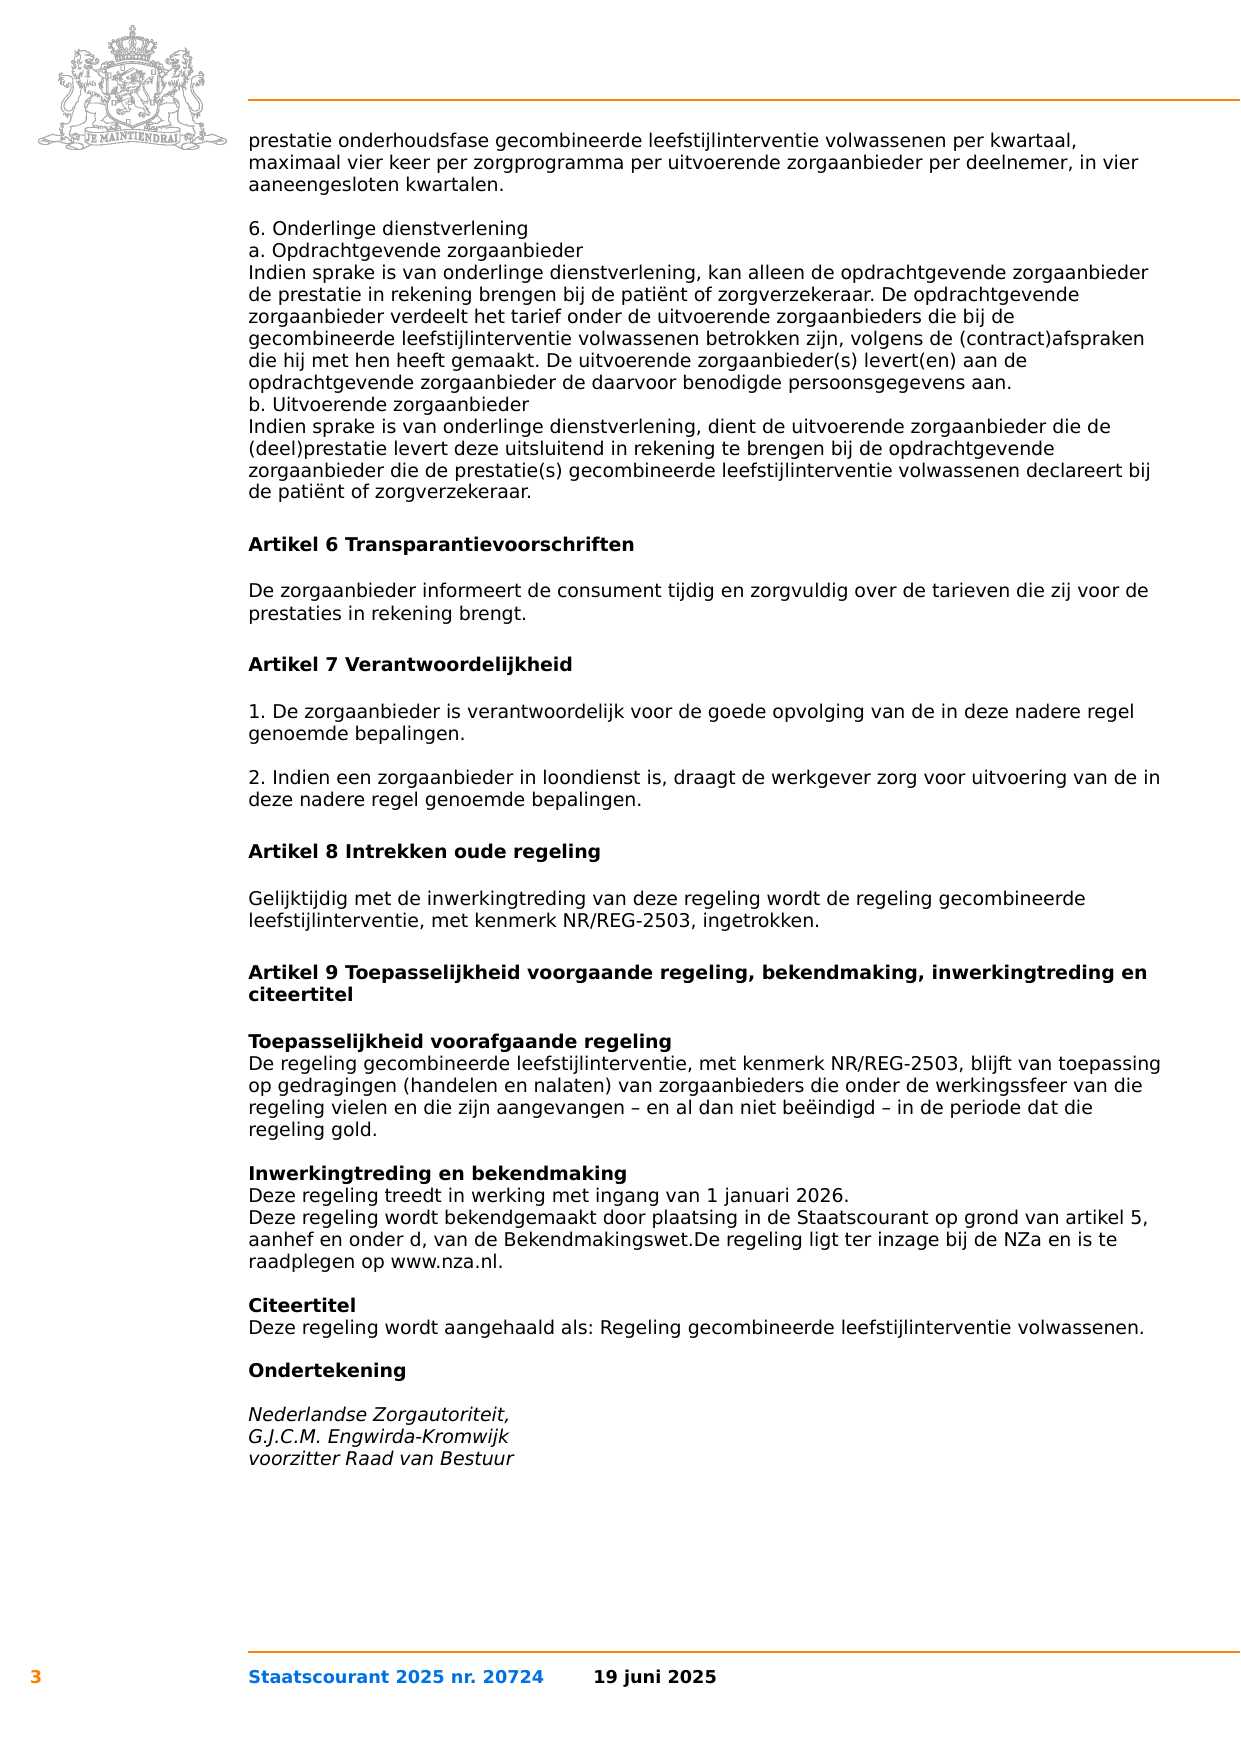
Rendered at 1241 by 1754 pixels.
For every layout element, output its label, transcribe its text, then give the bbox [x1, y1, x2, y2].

subtitle Citeertitel [248, 1294, 1163, 1317]
text Indien sprake is van onderlinge dienstverlening, kan alleen de opdrachtgevende zorgaanbieder de prestatie in rekening brengen bij de patiënt of zorgverzekeraar. De opdrachtgevende zorgaanbieder verdeelt het tarief onder de uitvoerende zorgaanbieders die bij de gecombineerde leefstijlinterventie volwassenen betrokken zijn, volgens de (contract)afspraken die hij met hen heeft gemaakt. De uitvoerende zorgaanbieder(s) levert(en) aan de opdrachtgevende zorgaanbieder de daarvoor benodigde persoonsgegevens aan. [248, 262, 1163, 393]
text Deze regeling wordt aangehaald als: Regeling gecombineerde leefstijlinterventie volwassenen. [248, 1317, 1163, 1338]
text Gelijktijdig met de inwerkingtreding van deze regeling wordt de regeling gecombineerde leefstijlinterventie, met kenmerk NR/REG-2503, ingetrokken. [248, 888, 1163, 932]
text b. Uitvoerende zorgaanbieder [248, 393, 1163, 416]
subtitle Artikel 6 Transparantievoorschriften [248, 533, 1163, 555]
subtitle Toepasselijkheid voorafgaande regeling [248, 1031, 1163, 1053]
text prestatie onderhoudsfase gecombineerde leefstijlinterventie volwassenen per kwartaal, maximaal vier keer per zorgprogramma per uitvoerende zorgaanbieder per deelnemer, in vier aaneengesloten kwartalen. [248, 130, 1163, 196]
text 6. Onderlinge dienstverlening [248, 218, 1163, 240]
text De zorgaanbieder informeert de consument tijdig en zorgvuldig over de tarieven die zij voor de prestaties in rekening brengt. [248, 580, 1163, 624]
text Deze regeling wordt bekendgemaakt door plaatsing in de Staatscourant op grond van artikel 5, aanhef en onder d, van de Bekendmakingswet.De regeling ligt ter inzage bij de NZa en is te raadplegen op www.nza.nl. [248, 1207, 1163, 1273]
text 1. De zorgaanbieder is verantwoordelijk voor de goede opvolging van de in deze nadere regel genoemde bepalingen. [248, 701, 1163, 745]
picture [38, 25, 227, 150]
subtitle Artikel 7 Verantwoordelijkheid [248, 654, 1163, 676]
text 2. Indien een zorgaanbieder in loondienst is, draagt de werkgever zorg voor uitvoering van de in deze nadere regel genoemde bepalingen. [248, 767, 1163, 811]
text Deze regeling treedt in werking met ingang van 1 januari 2026. [248, 1185, 1163, 1207]
text Nederlandse Zorgautoriteit, G.J.C.M. Engwirda-Kromwijk voorzitter Raad van Bestuur [248, 1404, 1163, 1470]
text a. Opdrachtgevende zorgaanbieder [248, 240, 1163, 262]
subtitle Artikel 9 Toepasselijkheid voorgaande regeling, bekendmaking, inwerkingtreding en citeertitel [248, 962, 1163, 1006]
subtitle Ondertekening [248, 1360, 1163, 1382]
subtitle Inwerkingtreding en bekendmaking [248, 1163, 1163, 1185]
text Indien sprake is van onderlinge dienstverlening, dient de uitvoerende zorgaanbieder die de (deel)prestatie levert deze uitsluitend in rekening te brengen bij de opdrachtgevende zorgaanbieder die de prestatie(s) gecombineerde leefstijlinterventie volwassenen declareert bij de patiënt of zorgverzekeraar. [248, 416, 1163, 503]
subtitle Artikel 8 Intrekken oude regeling [248, 841, 1163, 863]
text De regeling gecombineerde leefstijlinterventie, met kenmerk NR/REG-2503, blijft van toepassing op gedragingen (handelen en nalaten) van zorgaanbieders die onder de werkingssfeer van die regeling vielen en die zijn aangevangen – en al dan niet beëindigd – in de periode dat die regeling gold. [248, 1053, 1163, 1141]
